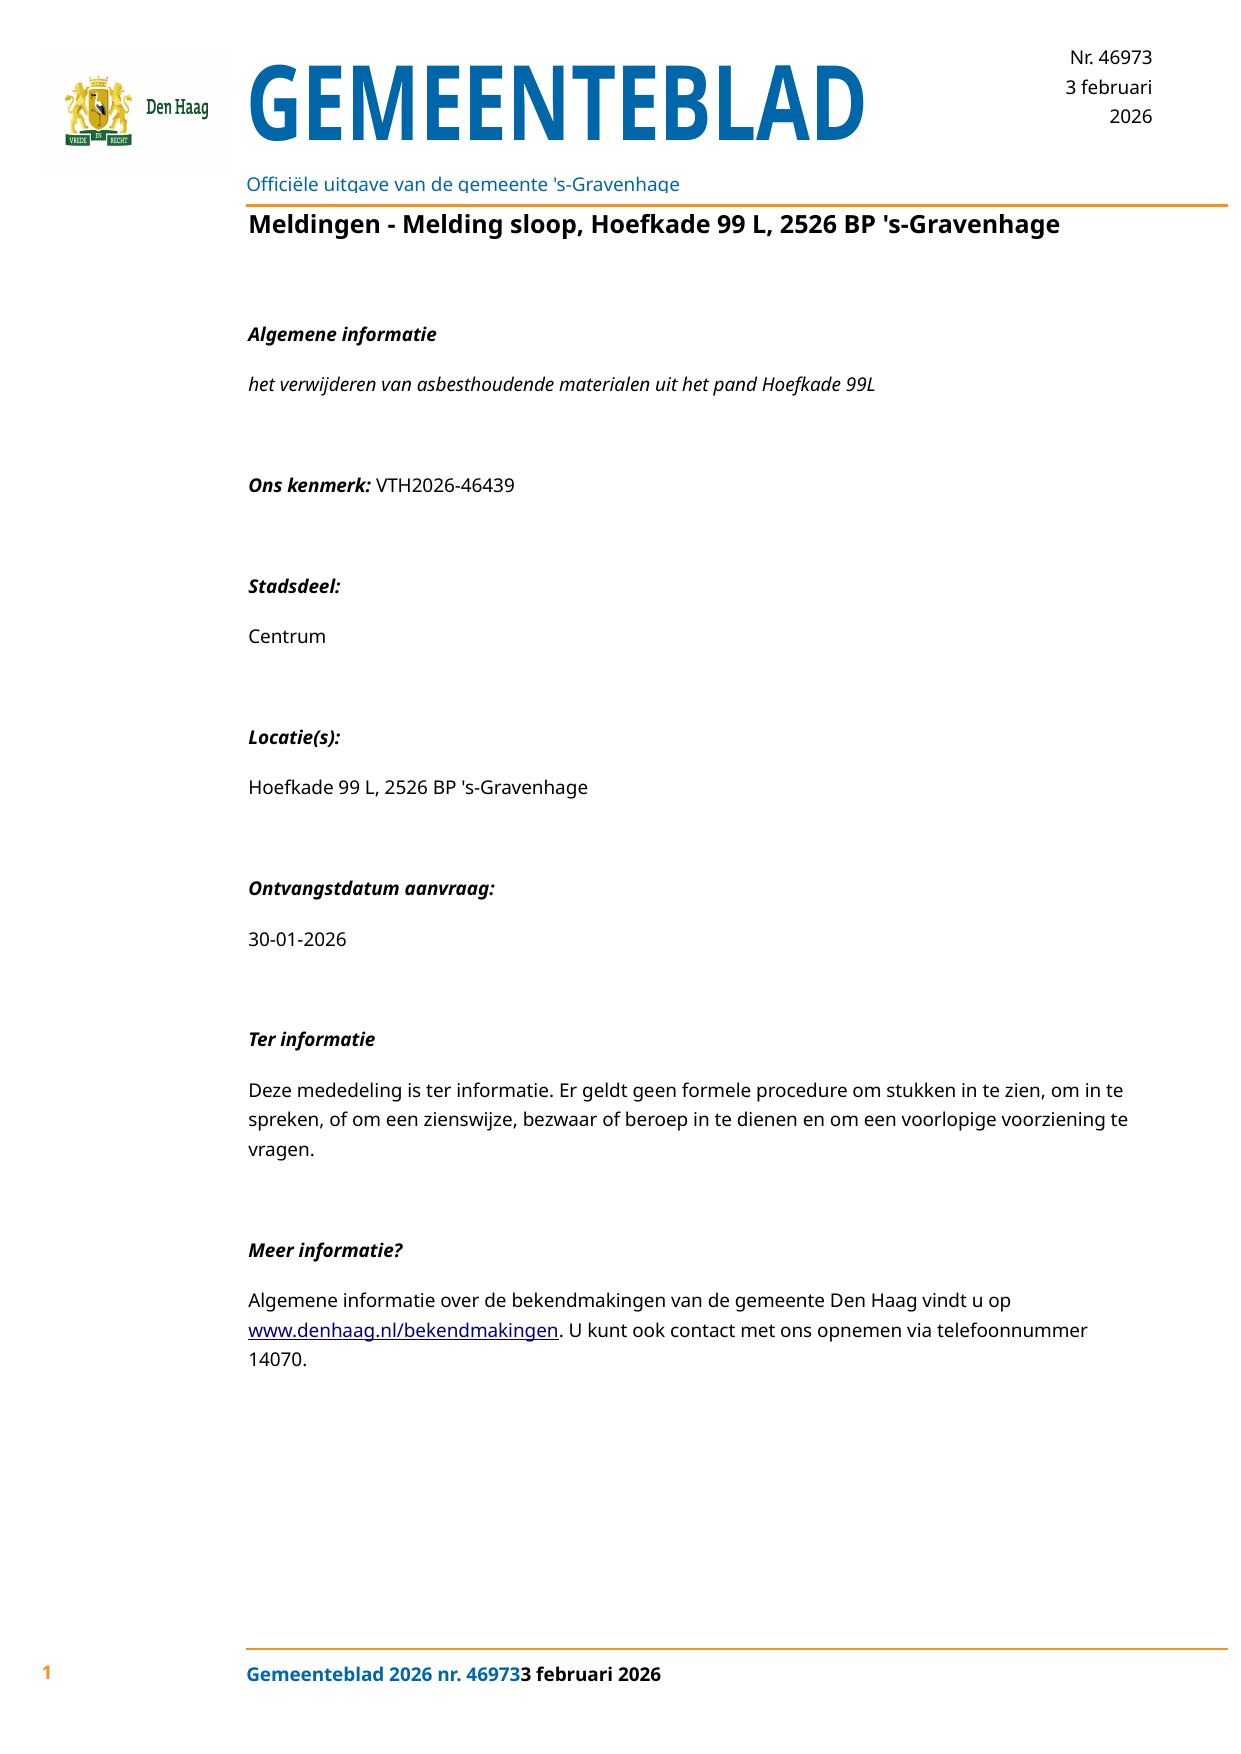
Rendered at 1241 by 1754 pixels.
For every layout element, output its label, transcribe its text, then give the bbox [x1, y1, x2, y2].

text Locatie(s): [248, 724, 1152, 750]
text Stadsdeel: [248, 573, 1152, 598]
text Ontvangstdatum aanvraag: [248, 875, 1152, 901]
text 30-01-2026 [248, 926, 1152, 951]
text Centrum [248, 623, 1152, 649]
text Hoefkade 99 L, 2526 BP 's-Gravenhage [248, 774, 1152, 800]
text Meldingen - Melding sloop, Hoefkade 99 L, 2526 BP 's-Gravenhage [248, 207, 1152, 241]
text het verwijderen van asbesthoudende materialen uit het pand Hoefkade 99L [248, 371, 1152, 397]
text Ter informatie [248, 1027, 1152, 1052]
text Ons kenmerk: VTH2026-46439 [248, 472, 1152, 498]
text Algemene informatie over de bekendmakingen van de gemeente Den Haag vindt u op www.denhaag.nl/bekendmakingen. U kunt ook contact met ons opnemen via telefoonnummer 14070. [248, 1287, 1152, 1372]
text Deze mededeling is ter informatie. Er geldt geen formele procedure om stukken in te zien, om in te spreken, of om een zienswijze, bezwaar of beroep in te dienen en om een voorlopige voorziening te vragen. [248, 1077, 1152, 1162]
text Meer informatie? [248, 1237, 1152, 1263]
picture [41, 47, 231, 172]
text Algemene informatie [248, 321, 1152, 346]
